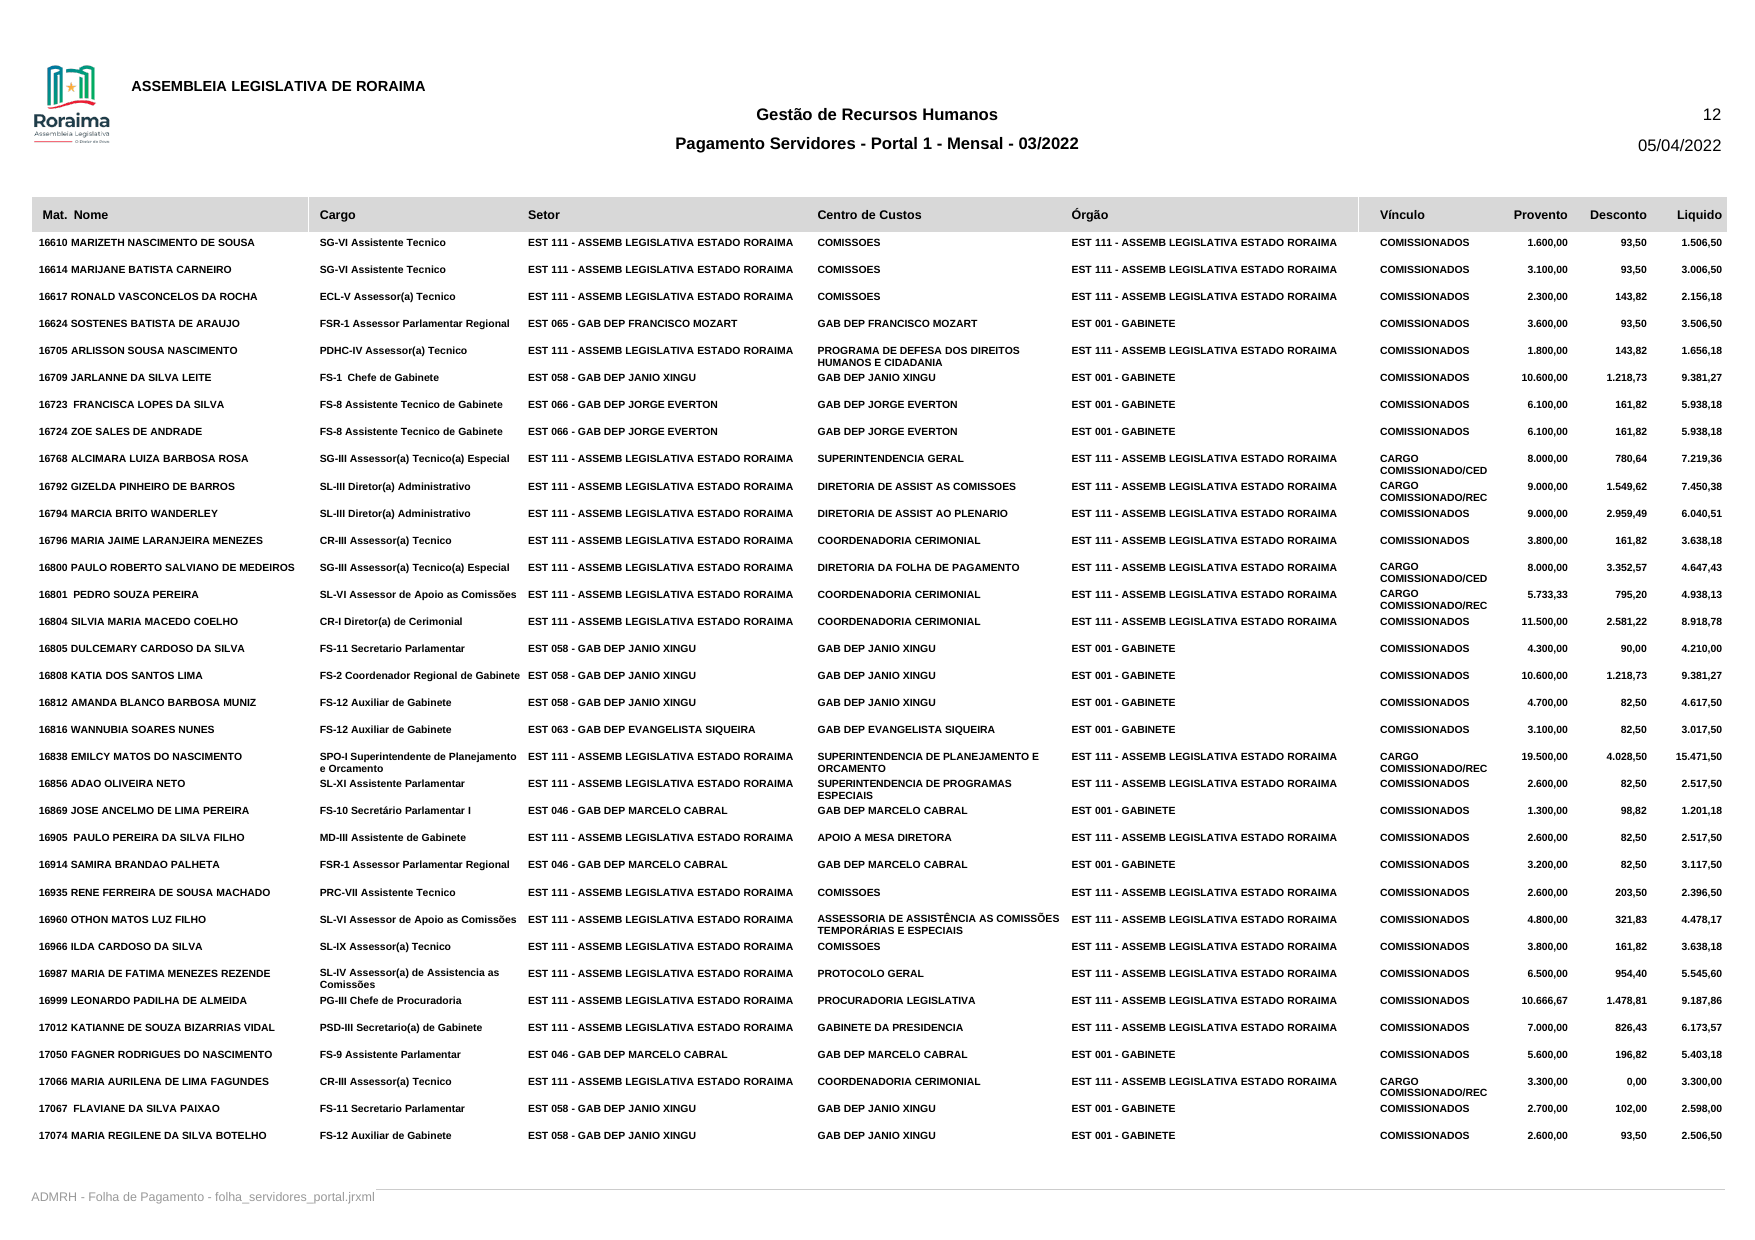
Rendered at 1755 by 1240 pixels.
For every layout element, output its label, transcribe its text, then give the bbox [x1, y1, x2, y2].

table_cell 3.638,18 [1662, 527, 1727, 554]
table_cell EST 111 - ASSEMB LEGISLATIVA ESTADO RORAIMA [1066, 614, 1358, 635]
table_cell 16987 MARIA DE FATIMA MENEZES REZENDE [32, 960, 308, 993]
table_cell SG-VI Assistente Tecnico [309, 256, 524, 283]
table_cell EST 001 - GABINETE [1066, 635, 1358, 662]
table_cell EST 063 - GAB DEP EVANGELISTA SIQUEIRA [524, 716, 805, 743]
table_cell ECL-V Assessor(a) Tecnico [309, 283, 524, 310]
table_cell EST 111 - ASSEMB LEGISLATIVA ESTADO RORAIMA [1066, 554, 1358, 587]
table_cell DIRETORIA DE ASSIST AO PLENARIO [805, 506, 1066, 527]
table_cell COMISSIONADOS [1359, 1122, 1501, 1149]
table_cell 1.506,50 [1662, 232, 1727, 256]
table_cell 82,50 [1579, 852, 1662, 879]
table_cell 5.600,00 [1501, 1041, 1579, 1068]
table_cell 17012 KATIANNE DE SOUZA BIZARRIAS VIDAL [32, 1014, 308, 1041]
table_cell 93,50 [1579, 1122, 1662, 1149]
table_cell 3.300,00 [1501, 1068, 1579, 1101]
table_cell 1.600,00 [1501, 232, 1579, 256]
table_cell COMISSIONADOS [1359, 635, 1501, 662]
table_cell GAB DEP JORGE EVERTON [805, 419, 1066, 446]
table_header Mat. Nome [32, 197, 308, 232]
table_cell EST 066 - GAB DEP JORGE EVERTON [524, 392, 805, 419]
table_cell COMISSIONADOS [1359, 906, 1501, 939]
table_cell 5.733,33 [1501, 587, 1579, 614]
table_header Órgão [1066, 197, 1358, 232]
table_cell CR-III Assessor(a) Tecnico [309, 1068, 524, 1101]
table_cell 1.218,73 [1579, 662, 1662, 689]
table_cell 3.600,00 [1501, 310, 1579, 337]
table_cell COMISSIONADOS [1359, 371, 1501, 392]
table_header Provento [1501, 197, 1579, 232]
table_cell COORDENADORIA CERIMONIAL [805, 614, 1066, 635]
table_cell EST 001 - GABINETE [1066, 310, 1358, 337]
table_cell 9.381,27 [1662, 371, 1727, 392]
table_cell 16705 ARLISSON SOUSA NASCIMENTO [32, 338, 308, 371]
table_cell EST 111 - ASSEMB LEGISLATIVA ESTADO RORAIMA [524, 283, 805, 310]
table_cell EST 111 - ASSEMB LEGISLATIVA ESTADO RORAIMA [1066, 993, 1358, 1014]
table_header Liquido [1662, 197, 1727, 232]
table_cell 2.517,50 [1662, 776, 1727, 803]
table_cell 16617 RONALD VASCONCELOS DA ROCHA [32, 283, 308, 310]
table_cell EST 001 - GABINETE [1066, 1101, 1358, 1122]
table_cell EST 058 - GAB DEP JANIO XINGU [524, 689, 805, 716]
table_cell 1.800,00 [1501, 338, 1579, 371]
table_cell 795,20 [1579, 587, 1662, 614]
table_cell 16856 ADAO OLIVEIRA NETO [32, 776, 308, 803]
table_cell FS-12 Auxiliar de Gabinete [309, 716, 524, 743]
table_cell 17050 FAGNER RODRIGUES DO NASCIMENTO [32, 1041, 308, 1068]
table_cell COMISSIONADOS [1359, 232, 1501, 256]
table_cell 3.017,50 [1662, 716, 1727, 743]
table_cell EST 111 - ASSEMB LEGISLATIVA ESTADO RORAIMA [524, 993, 805, 1014]
table_cell 2.581,22 [1579, 614, 1662, 635]
table_cell COMISSIONADOS [1359, 506, 1501, 527]
table_cell 82,50 [1579, 689, 1662, 716]
table_cell 2.600,00 [1501, 1122, 1579, 1149]
table_cell GAB DEP JORGE EVERTON [805, 392, 1066, 419]
table_cell EST 058 - GAB DEP JANIO XINGU [524, 1101, 805, 1122]
table_cell DIRETORIA DA FOLHA DE PAGAMENTO [805, 554, 1066, 587]
table_cell 16723 FRANCISCA LOPES DA SILVA [32, 392, 308, 419]
table_cell EST 001 - GABINETE [1066, 371, 1358, 392]
table_cell 4.478,17 [1662, 906, 1727, 939]
table_cell 16768 ALCIMARA LUIZA BARBOSA ROSA [32, 446, 308, 479]
table_cell FS-11 Secretario Parlamentar [309, 1101, 524, 1122]
table_cell GAB DEP JANIO XINGU [805, 1101, 1066, 1122]
table_cell EST 058 - GAB DEP JANIO XINGU [524, 635, 805, 662]
table_cell EST 001 - GABINETE [1066, 1041, 1358, 1068]
table_cell EST 111 - ASSEMB LEGISLATIVA ESTADO RORAIMA [1066, 939, 1358, 960]
table_cell 11.500,00 [1501, 614, 1579, 635]
table_header Setor [524, 197, 805, 232]
table_cell 1.201,18 [1662, 804, 1727, 824]
table_cell 203,50 [1579, 879, 1662, 906]
table_cell EST 111 - ASSEMB LEGISLATIVA ESTADO RORAIMA [524, 446, 805, 479]
table_cell 16709 JARLANNE DA SILVA LEITE [32, 371, 308, 392]
table_cell EST 111 - ASSEMB LEGISLATIVA ESTADO RORAIMA [524, 1068, 805, 1101]
table_cell 196,82 [1579, 1041, 1662, 1068]
table_cell COMISSIONADOS [1359, 879, 1501, 906]
table_cell 5.938,18 [1662, 392, 1727, 419]
table_cell COMISSIONADOS [1359, 939, 1501, 960]
table_cell EST 001 - GABINETE [1066, 662, 1358, 689]
table_cell 10.600,00 [1501, 662, 1579, 689]
table_cell EST 111 - ASSEMB LEGISLATIVA ESTADO RORAIMA [524, 554, 805, 587]
table_cell 2.598,00 [1662, 1101, 1727, 1122]
table_cell EST 111 - ASSEMB LEGISLATIVA ESTADO RORAIMA [1066, 232, 1358, 256]
table_cell CARGO COMISSIONADO/REC [1359, 744, 1501, 776]
table_cell 3.100,00 [1501, 716, 1579, 743]
table_cell 16869 JOSE ANCELMO DE LIMA PEREIRA [32, 804, 308, 824]
table_cell 161,82 [1579, 939, 1662, 960]
table_cell 161,82 [1579, 392, 1662, 419]
table_cell EST 111 - ASSEMB LEGISLATIVA ESTADO RORAIMA [1066, 879, 1358, 906]
table_cell EST 111 - ASSEMB LEGISLATIVA ESTADO RORAIMA [1066, 446, 1358, 479]
table_cell GAB DEP JANIO XINGU [805, 1122, 1066, 1149]
table_cell 1.478,81 [1579, 993, 1662, 1014]
table_cell 9.000,00 [1501, 506, 1579, 527]
table_cell 6.100,00 [1501, 419, 1579, 446]
table_cell 3.800,00 [1501, 527, 1579, 554]
table_cell PG-III Chefe de Procuradoria [309, 993, 524, 1014]
table_cell COMISSIONADOS [1359, 689, 1501, 716]
table_cell COMISSIONADOS [1359, 310, 1501, 337]
table_cell 16816 WANNUBIA SOARES NUNES [32, 716, 308, 743]
table_cell COORDENADORIA CERIMONIAL [805, 587, 1066, 614]
table_cell FS-12 Auxiliar de Gabinete [309, 1122, 524, 1149]
table_cell FS-10 Secretário Parlamentar I [309, 804, 524, 824]
table_cell CR-I Diretor(a) de Cerimonial [309, 614, 524, 635]
table_cell 9.000,00 [1501, 479, 1579, 506]
table_cell 2.959,49 [1579, 506, 1662, 527]
table_cell GAB DEP EVANGELISTA SIQUEIRA [805, 716, 1066, 743]
table_cell EST 111 - ASSEMB LEGISLATIVA ESTADO RORAIMA [524, 1014, 805, 1041]
table_cell CARGO COMISSIONADO/REC [1359, 587, 1501, 614]
table_cell 0,00 [1579, 1068, 1662, 1101]
table_cell GAB DEP MARCELO CABRAL [805, 1041, 1066, 1068]
table_cell COMISSIONADOS [1359, 614, 1501, 635]
table_cell 2.600,00 [1501, 776, 1579, 803]
table_cell 954,40 [1579, 960, 1662, 993]
table_cell SUPERINTENDENCIA GERAL [805, 446, 1066, 479]
table_cell 16966 ILDA CARDOSO DA SILVA [32, 939, 308, 960]
table_cell 15.471,50 [1662, 744, 1727, 776]
table_cell EST 111 - ASSEMB LEGISLATIVA ESTADO RORAIMA [1066, 506, 1358, 527]
table_cell EST 111 - ASSEMB LEGISLATIVA ESTADO RORAIMA [1066, 906, 1358, 939]
table_cell 16805 DULCEMARY CARDOSO DA SILVA [32, 635, 308, 662]
table_cell COMISSIONADOS [1359, 338, 1501, 371]
table_cell 82,50 [1579, 825, 1662, 852]
table_cell COMISSIONADOS [1359, 419, 1501, 446]
table_cell SUPERINTENDENCIA DE PLANEJAMENTO E ORCAMENTO [805, 744, 1066, 776]
table_cell 3.300,00 [1662, 1068, 1727, 1101]
table_cell COMISSIONADOS [1359, 256, 1501, 283]
table_cell GAB DEP MARCELO CABRAL [805, 804, 1066, 824]
table_cell EST 111 - ASSEMB LEGISLATIVA ESTADO RORAIMA [524, 506, 805, 527]
table_cell 5.938,18 [1662, 419, 1727, 446]
table_cell 321,83 [1579, 906, 1662, 939]
table_cell CARGO COMISSIONADO/REC [1359, 479, 1501, 506]
table_cell EST 111 - ASSEMB LEGISLATIVA ESTADO RORAIMA [524, 614, 805, 635]
table_cell PROTOCOLO GERAL [805, 960, 1066, 993]
table_cell COMISSIONADOS [1359, 662, 1501, 689]
table_cell FS-12 Auxiliar de Gabinete [309, 689, 524, 716]
table_cell EST 111 - ASSEMB LEGISLATIVA ESTADO RORAIMA [524, 527, 805, 554]
table_cell PROGRAMA DE DEFESA DOS DIREITOS HUMANOS E CIDADANIA [805, 338, 1066, 371]
table_cell EST 111 - ASSEMB LEGISLATIVA ESTADO RORAIMA [1066, 527, 1358, 554]
table_cell COMISSIONADOS [1359, 716, 1501, 743]
table_cell CARGO COMISSIONADO/CED [1359, 554, 1501, 587]
table_cell FSR-1 Assessor Parlamentar Regional [309, 852, 524, 879]
table_cell FSR-1 Assessor Parlamentar Regional [309, 310, 524, 337]
table_cell EST 111 - ASSEMB LEGISLATIVA ESTADO RORAIMA [1066, 338, 1358, 371]
table_cell 161,82 [1579, 527, 1662, 554]
table_cell 90,00 [1579, 635, 1662, 662]
table_cell EST 065 - GAB DEP FRANCISCO MOZART [524, 310, 805, 337]
table_cell EST 111 - ASSEMB LEGISLATIVA ESTADO RORAIMA [524, 906, 805, 939]
table_cell 4.028,50 [1579, 744, 1662, 776]
table_cell 143,82 [1579, 338, 1662, 371]
table_cell CARGO COMISSIONADO/REC [1359, 1068, 1501, 1101]
table_cell FS-9 Assistente Parlamentar [309, 1041, 524, 1068]
table_cell EST 111 - ASSEMB LEGISLATIVA ESTADO RORAIMA [524, 825, 805, 852]
table_cell 2.700,00 [1501, 1101, 1579, 1122]
table_cell 6.173,57 [1662, 1014, 1727, 1041]
table_cell 3.352,57 [1579, 554, 1662, 587]
table_cell 82,50 [1579, 716, 1662, 743]
table_cell 9.187,86 [1662, 993, 1727, 1014]
table_cell EST 111 - ASSEMB LEGISLATIVA ESTADO RORAIMA [1066, 1014, 1358, 1041]
table_cell EST 001 - GABINETE [1066, 689, 1358, 716]
table_cell 17067 FLAVIANE DA SILVA PAIXAO [32, 1101, 308, 1122]
table_cell EST 058 - GAB DEP JANIO XINGU [524, 662, 805, 689]
table_cell 16838 EMILCY MATOS DO NASCIMENTO [32, 744, 308, 776]
table_cell EST 046 - GAB DEP MARCELO CABRAL [524, 804, 805, 824]
table_cell EST 001 - GABINETE [1066, 716, 1358, 743]
table_cell SG-VI Assistente Tecnico [309, 232, 524, 256]
table_cell EST 058 - GAB DEP JANIO XINGU [524, 1122, 805, 1149]
table_cell 16812 AMANDA BLANCO BARBOSA MUNIZ [32, 689, 308, 716]
table_cell FS-11 Secretario Parlamentar [309, 635, 524, 662]
table_cell 2.396,50 [1662, 879, 1727, 906]
table_cell 2.600,00 [1501, 825, 1579, 852]
table_cell 102,00 [1579, 1101, 1662, 1122]
table_cell 1.300,00 [1501, 804, 1579, 824]
table_cell EST 111 - ASSEMB LEGISLATIVA ESTADO RORAIMA [524, 879, 805, 906]
table_cell 98,82 [1579, 804, 1662, 824]
table_cell PROCURADORIA LEGISLATIVA [805, 993, 1066, 1014]
table_cell SPO-I Superintendente de Planejamento e Orcamento [309, 744, 524, 776]
table_header Cargo [309, 197, 524, 232]
table_cell 3.117,50 [1662, 852, 1727, 879]
table_cell COMISSOES [805, 283, 1066, 310]
table_cell COMISSIONADOS [1359, 804, 1501, 824]
table_cell 8.000,00 [1501, 554, 1579, 587]
table_cell 16905 PAULO PEREIRA DA SILVA FILHO [32, 825, 308, 852]
table_cell COMISSOES [805, 879, 1066, 906]
table_cell 82,50 [1579, 776, 1662, 803]
table_cell 16792 GIZELDA PINHEIRO DE BARROS [32, 479, 308, 506]
table_cell SL-IV Assessor(a) de Assistencia as Comissões [309, 960, 524, 993]
table_cell 3.100,00 [1501, 256, 1579, 283]
table_cell GAB DEP JANIO XINGU [805, 635, 1066, 662]
table_cell EST 001 - GABINETE [1066, 804, 1358, 824]
table_cell 16800 PAULO ROBERTO SALVIANO DE MEDEIROS [32, 554, 308, 587]
table_cell 3.006,50 [1662, 256, 1727, 283]
table_cell EST 111 - ASSEMB LEGISLATIVA ESTADO RORAIMA [1066, 587, 1358, 614]
table_cell EST 111 - ASSEMB LEGISLATIVA ESTADO RORAIMA [1066, 1068, 1358, 1101]
table_cell ASSESSORIA DE ASSISTÊNCIA AS COMISSÕES TEMPORÁRIAS E ESPECIAIS [805, 906, 1066, 939]
table_header Desconto [1579, 197, 1662, 232]
table_cell 17074 MARIA REGILENE DA SILVA BOTELHO [32, 1122, 308, 1149]
table_cell COMISSIONADOS [1359, 283, 1501, 310]
table_cell 3.638,18 [1662, 939, 1727, 960]
table_cell COMISSIONADOS [1359, 825, 1501, 852]
table_cell 16935 RENE FERREIRA DE SOUSA MACHADO [32, 879, 308, 906]
table_cell 93,50 [1579, 256, 1662, 283]
table_cell COMISSIONADOS [1359, 527, 1501, 554]
table_cell 6.040,51 [1662, 506, 1727, 527]
table_cell CARGO COMISSIONADO/CED [1359, 446, 1501, 479]
table_cell GAB DEP JANIO XINGU [805, 371, 1066, 392]
table_cell PSD-III Secretario(a) de Gabinete [309, 1014, 524, 1041]
table_cell 16804 SILVIA MARIA MACEDO COELHO [32, 614, 308, 635]
table_cell EST 111 - ASSEMB LEGISLATIVA ESTADO RORAIMA [524, 960, 805, 993]
table_cell FS-1 Chefe de Gabinete [309, 371, 524, 392]
table_cell COMISSOES [805, 232, 1066, 256]
table_cell SG-III Assessor(a) Tecnico(a) Especial [309, 446, 524, 479]
table_cell 16614 MARIJANE BATISTA CARNEIRO [32, 256, 308, 283]
table_cell 16808 KATIA DOS SANTOS LIMA [32, 662, 308, 689]
table_cell EST 001 - GABINETE [1066, 419, 1358, 446]
table_cell 2.300,00 [1501, 283, 1579, 310]
table_cell 10.600,00 [1501, 371, 1579, 392]
table_cell SUPERINTENDENCIA DE PROGRAMAS ESPECIAIS [805, 776, 1066, 803]
table_cell COMISSIONADOS [1359, 993, 1501, 1014]
table_cell EST 046 - GAB DEP MARCELO CABRAL [524, 852, 805, 879]
table_cell EST 111 - ASSEMB LEGISLATIVA ESTADO RORAIMA [1066, 744, 1358, 776]
table_cell APOIO A MESA DIRETORA [805, 825, 1066, 852]
table_cell 6.500,00 [1501, 960, 1579, 993]
table_cell 4.300,00 [1501, 635, 1579, 662]
table_cell 2.517,50 [1662, 825, 1727, 852]
table_cell 2.600,00 [1501, 879, 1579, 906]
table_cell COMISSIONADOS [1359, 960, 1501, 993]
table_cell 4.938,13 [1662, 587, 1727, 614]
table_cell 4.210,00 [1662, 635, 1727, 662]
table_cell DIRETORIA DE ASSIST AS COMISSOES [805, 479, 1066, 506]
table_cell COMISSIONADOS [1359, 1041, 1501, 1068]
table_cell SL-III Diretor(a) Administrativo [309, 479, 524, 506]
table_cell 7.000,00 [1501, 1014, 1579, 1041]
table_cell COMISSOES [805, 256, 1066, 283]
table_cell EST 111 - ASSEMB LEGISLATIVA ESTADO RORAIMA [1066, 825, 1358, 852]
table_cell GAB DEP MARCELO CABRAL [805, 852, 1066, 879]
table_cell EST 111 - ASSEMB LEGISLATIVA ESTADO RORAIMA [524, 744, 805, 776]
table_cell EST 111 - ASSEMB LEGISLATIVA ESTADO RORAIMA [1066, 960, 1358, 993]
table_cell COMISSIONADOS [1359, 852, 1501, 879]
table_cell 8.000,00 [1501, 446, 1579, 479]
table_cell 1.218,73 [1579, 371, 1662, 392]
table_header Vínculo [1359, 197, 1501, 232]
table_cell 19.500,00 [1501, 744, 1579, 776]
table_cell 3.200,00 [1501, 852, 1579, 879]
table_cell 4.700,00 [1501, 689, 1579, 716]
table_cell FS-8 Assistente Tecnico de Gabinete [309, 392, 524, 419]
table_cell FS-2 Coordenador Regional de Gabinete [309, 662, 524, 689]
table_cell 6.100,00 [1501, 392, 1579, 419]
table_cell SL-IX Assessor(a) Tecnico [309, 939, 524, 960]
table_cell 780,64 [1579, 446, 1662, 479]
table_cell PDHC-IV Assessor(a) Tecnico [309, 338, 524, 371]
table_cell 17066 MARIA AURILENA DE LIMA FAGUNDES [32, 1068, 308, 1101]
table_cell 16624 SOSTENES BATISTA DE ARAUJO [32, 310, 308, 337]
table_cell CR-III Assessor(a) Tecnico [309, 527, 524, 554]
table_cell 4.647,43 [1662, 554, 1727, 587]
table_cell EST 111 - ASSEMB LEGISLATIVA ESTADO RORAIMA [1066, 479, 1358, 506]
table_cell 1.549,62 [1579, 479, 1662, 506]
table_cell 10.666,67 [1501, 993, 1579, 1014]
table_cell COMISSIONADOS [1359, 1101, 1501, 1122]
table_cell 16999 LEONARDO PADILHA DE ALMEIDA [32, 993, 308, 1014]
table_cell 9.381,27 [1662, 662, 1727, 689]
table_cell 2.156,18 [1662, 283, 1727, 310]
table_cell 2.506,50 [1662, 1122, 1727, 1149]
table_cell GABINETE DA PRESIDENCIA [805, 1014, 1066, 1041]
table_cell EST 111 - ASSEMB LEGISLATIVA ESTADO RORAIMA [524, 479, 805, 506]
table_cell EST 111 - ASSEMB LEGISLATIVA ESTADO RORAIMA [1066, 256, 1358, 283]
table_cell GAB DEP JANIO XINGU [805, 689, 1066, 716]
table_cell 4.800,00 [1501, 906, 1579, 939]
table_cell EST 111 - ASSEMB LEGISLATIVA ESTADO RORAIMA [524, 232, 805, 256]
table_cell EST 066 - GAB DEP JORGE EVERTON [524, 419, 805, 446]
table_cell SL-VI Assessor de Apoio as Comissões [309, 906, 524, 939]
table_cell EST 001 - GABINETE [1066, 392, 1358, 419]
table_cell COMISSIONADOS [1359, 1014, 1501, 1041]
table_cell MD-III Assistente de Gabinete [309, 825, 524, 852]
table_cell 5.403,18 [1662, 1041, 1727, 1068]
table_cell SL-XI Assistente Parlamentar [309, 776, 524, 803]
table_cell 16960 OTHON MATOS LUZ FILHO [32, 906, 308, 939]
table_cell EST 111 - ASSEMB LEGISLATIVA ESTADO RORAIMA [524, 939, 805, 960]
table_cell PRC-VII Assistente Tecnico [309, 879, 524, 906]
table_cell 16914 SAMIRA BRANDAO PALHETA [32, 852, 308, 879]
table_cell EST 111 - ASSEMB LEGISLATIVA ESTADO RORAIMA [524, 587, 805, 614]
table_cell 16801 PEDRO SOUZA PEREIRA [32, 587, 308, 614]
table_cell EST 001 - GABINETE [1066, 1122, 1358, 1149]
table_cell COORDENADORIA CERIMONIAL [805, 527, 1066, 554]
table_cell 16724 ZOE SALES DE ANDRADE [32, 419, 308, 446]
table_cell GAB DEP FRANCISCO MOZART [805, 310, 1066, 337]
table_cell 5.545,60 [1662, 960, 1727, 993]
table_cell EST 111 - ASSEMB LEGISLATIVA ESTADO RORAIMA [1066, 283, 1358, 310]
table_cell 4.617,50 [1662, 689, 1727, 716]
table_cell EST 046 - GAB DEP MARCELO CABRAL [524, 1041, 805, 1068]
table_cell EST 111 - ASSEMB LEGISLATIVA ESTADO RORAIMA [524, 776, 805, 803]
table_cell 93,50 [1579, 232, 1662, 256]
table_cell 161,82 [1579, 419, 1662, 446]
table_cell 93,50 [1579, 310, 1662, 337]
table_cell 16796 MARIA JAIME LARANJEIRA MENEZES [32, 527, 308, 554]
table_cell EST 111 - ASSEMB LEGISLATIVA ESTADO RORAIMA [524, 256, 805, 283]
table_cell 16610 MARIZETH NASCIMENTO DE SOUSA [32, 232, 308, 256]
table_cell SL-III Diretor(a) Administrativo [309, 506, 524, 527]
table_cell COMISSIONADOS [1359, 776, 1501, 803]
table_cell SL-VI Assessor de Apoio as Comissões [309, 587, 524, 614]
table_cell COORDENADORIA CERIMONIAL [805, 1068, 1066, 1101]
table_cell 826,43 [1579, 1014, 1662, 1041]
table_header Centro de Custos [805, 197, 1066, 232]
table_cell 3.800,00 [1501, 939, 1579, 960]
table_cell COMISSOES [805, 939, 1066, 960]
table_cell 1.656,18 [1662, 338, 1727, 371]
table_cell 3.506,50 [1662, 310, 1727, 337]
table_cell FS-8 Assistente Tecnico de Gabinete [309, 419, 524, 446]
table_cell GAB DEP JANIO XINGU [805, 662, 1066, 689]
table_cell EST 058 - GAB DEP JANIO XINGU [524, 371, 805, 392]
table_cell SG-III Assessor(a) Tecnico(a) Especial [309, 554, 524, 587]
table_cell EST 111 - ASSEMB LEGISLATIVA ESTADO RORAIMA [1066, 776, 1358, 803]
table_cell COMISSIONADOS [1359, 392, 1501, 419]
table_cell 7.219,36 [1662, 446, 1727, 479]
table_cell 8.918,78 [1662, 614, 1727, 635]
table_cell 16794 MARCIA BRITO WANDERLEY [32, 506, 308, 527]
table_cell 143,82 [1579, 283, 1662, 310]
table_cell 7.450,38 [1662, 479, 1727, 506]
table_cell EST 001 - GABINETE [1066, 852, 1358, 879]
table_cell EST 111 - ASSEMB LEGISLATIVA ESTADO RORAIMA [524, 338, 805, 371]
